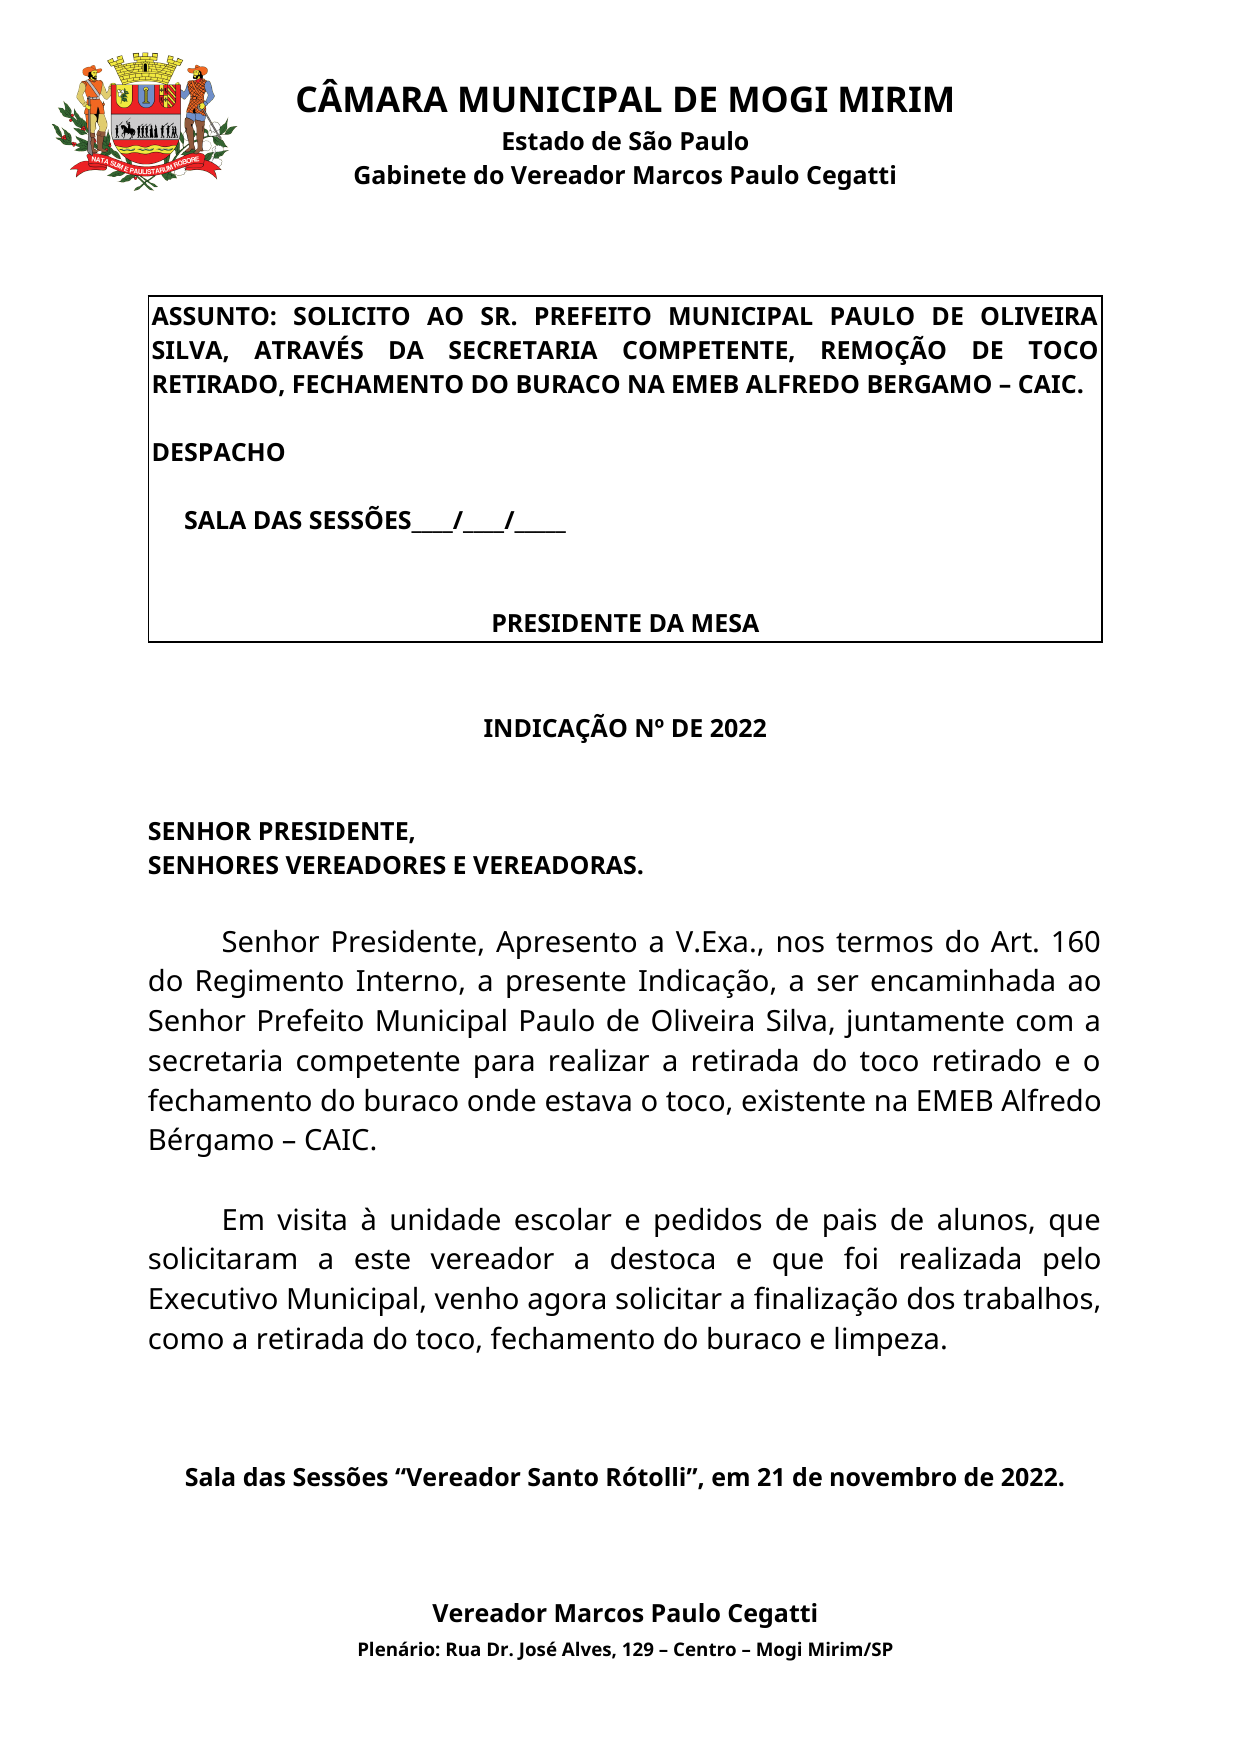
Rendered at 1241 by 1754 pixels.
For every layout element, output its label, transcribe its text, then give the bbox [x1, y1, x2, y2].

text SENHOR PRESIDENTE, [148, 813, 1103, 847]
text DESPACHO [149, 431, 1101, 469]
text Vereador Marcos Paulo Cegatti [148, 1596, 1103, 1630]
picture [28, 41, 259, 203]
text Sala das Sessões “Vereador Santo Rótolli”, em 21 de novembro de 2022. [148, 1460, 1103, 1494]
text ASSUNTO: SOLICITO AO SR. PREFEITO MUNICIPAL PAULO DE OLIVEIRA SILVA, ATRAVÉS DA SECRETARIA COMPETENTE, REMOÇÃO DE TOCO RETIRADO, FECHAMENTO DO BURACO NA EMEB ALFREDO BERGAMO – CAIC. [149, 297, 1101, 401]
text Senhor Presidente, Apresento a V.Exa., nos termos do Art. 160 do Regimento Interno, a presente Indicação, a ser encaminhada ao Senhor Prefeito Municipal Paulo de Oliveira Silva, juntamente com a secretaria competente para realizar a retirada do toco retirado e o fechamento do buraco onde estava o toco, existente na EMEB Alfredo Bérgamo – CAIC. [148, 921, 1103, 1159]
text SALA DAS SESSÕES____/____/_____ [149, 499, 1101, 537]
text INDICAÇÃO Nº DE 2022 [148, 711, 1103, 745]
text PRESIDENTE DA MESA [149, 602, 1101, 641]
text Em visita à unidade escolar e pedidos de pais de alunos, que solicitaram a este vereador a destoca e que foi realizada pelo Executivo Municipal, venho agora solicitar a finalização dos trabalhos, como a retirada do toco, fechamento do buraco e limpeza. [148, 1199, 1103, 1358]
text SENHORES VEREADORES E VEREADORAS. [148, 847, 1103, 881]
